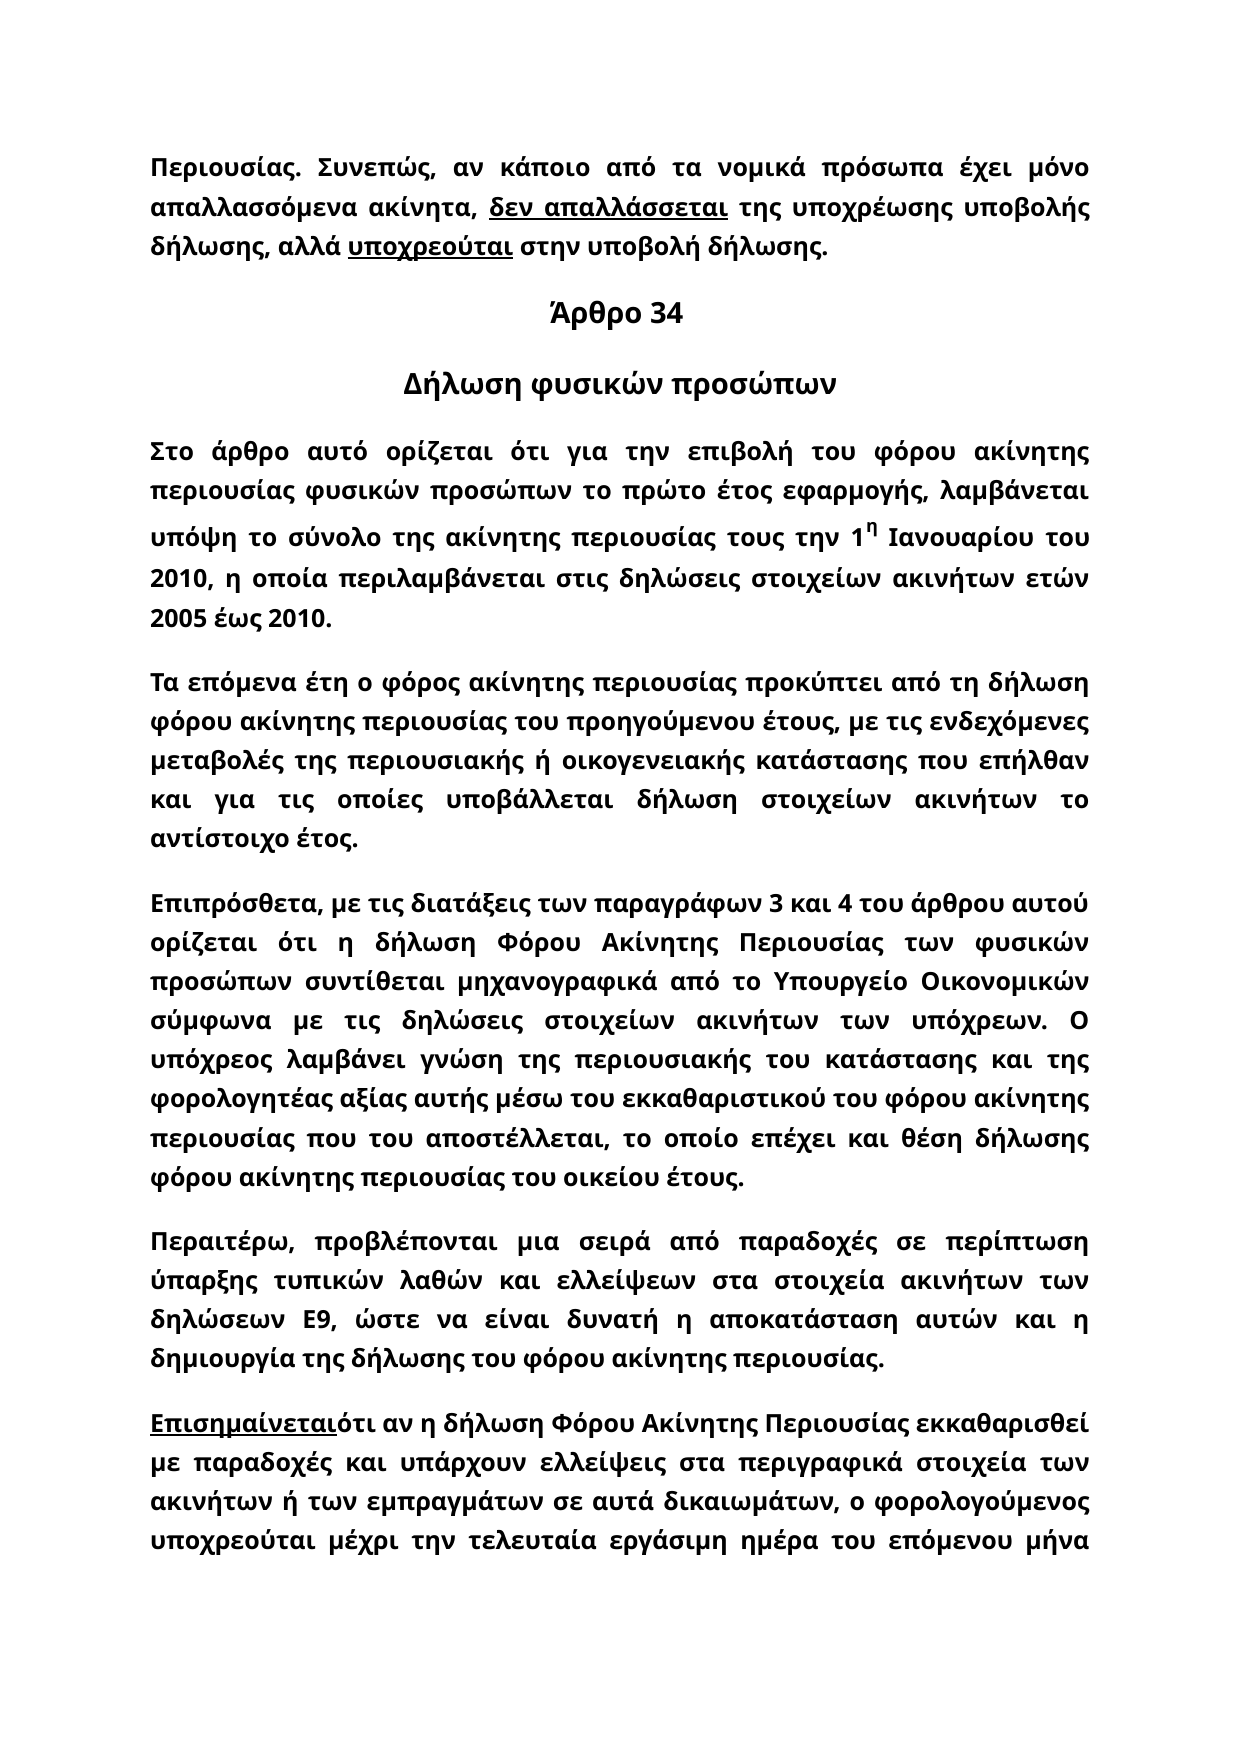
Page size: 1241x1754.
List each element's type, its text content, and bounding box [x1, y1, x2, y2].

text Τα επόμενα έτη ο φόρος ακίνητης περιουσίας προκύπτει από τη δήλωση φόρου ακίνητης περιουσίας του προηγούμενου έτους, με τις ενδεχόμενες μεταβολές της περιουσιακής ή οικογενειακής κατάστασης που επήλθαν και για τις οποίες υποβάλλεται δήλωση στοιχείων ακινήτων το αντίστοιχο έτος. [150, 664, 1090, 855]
text Επισημαίνεταιότι αν η δήλωση Φόρου Ακίνητης Περιουσίας εκκαθαρισθεί με παραδοχές και υπάρχουν ελλείψεις στα περιγραφικά στοιχεία των ακινήτων ή των εμπραγμάτων σε αυτά δικαιωμάτων, ο φορολογούμενος υποχρεούται μέχρι την τελευταία εργάσιμη ημέρα του επόμενου μήνα [150, 1405, 1090, 1557]
text Περιουσίας. Συνεπώς, αν κάποιο από τα νομικά πρόσωπα έχει μόνο απαλλασσόμενα ακίνητα, δεν απαλλάσσεται της υποχρέωσης υποβολής δήλωσης, αλλά υποχρεούται στην υποβολή δήλωσης. [150, 150, 1090, 262]
text Στο άρθρο αυτό ορίζεται ότι για την επιβολή του φόρου ακίνητης περιουσίας φυσικών προσώπων το πρώτο έτος εφαρμογής, λαμβάνεται υπόψη το σύνολο της ακίνητης περιουσίας τους την 1η Ιανουαρίου του 2010, η οποία περιλαμβάνεται στις δηλώσεις στοιχείων ακινήτων ετών 2005 έως 2010. [150, 434, 1090, 634]
text Επιπρόσθετα, με τις διατάξεις των παραγράφων 3 και 4 του άρθρου αυτού ορίζεται ότι η δήλωση Φόρου Ακίνητης Περιουσίας των φυσικών προσώπων συντίθεται μηχανογραφικά από το Υπουργείο Οικονομικών σύμφωνα με τις δηλώσεις στοιχείων ακινήτων των υπόχρεων. Ο υπόχρεος λαμβάνει γνώση της περιουσιακής του κατάστασης και της φορολογητέας αξίας αυτής μέσω του εκκαθαριστικού του φόρου ακίνητης περιουσίας που του αποστέλλεται, το οποίο επέχει και θέση δήλωσης φόρου ακίνητης περιουσίας του οικείου έτους. [150, 885, 1090, 1193]
text Περαιτέρω, προβλέπονται μια σειρά από παραδοχές σε περίπτωση ύπαρξης τυπικών λαθών και ελλείψεων στα στοιχεία ακινήτων των δηλώσεων Ε9, ώστε να είναι δυνατή η αποκατάσταση αυτών και η δημιουργία της δήλωσης του φόρου ακίνητης περιουσίας. [150, 1223, 1090, 1375]
subtitle Άρθρο 34 [150, 292, 1090, 332]
subtitle Δήλωση φυσικών προσώπων [150, 363, 1090, 403]
